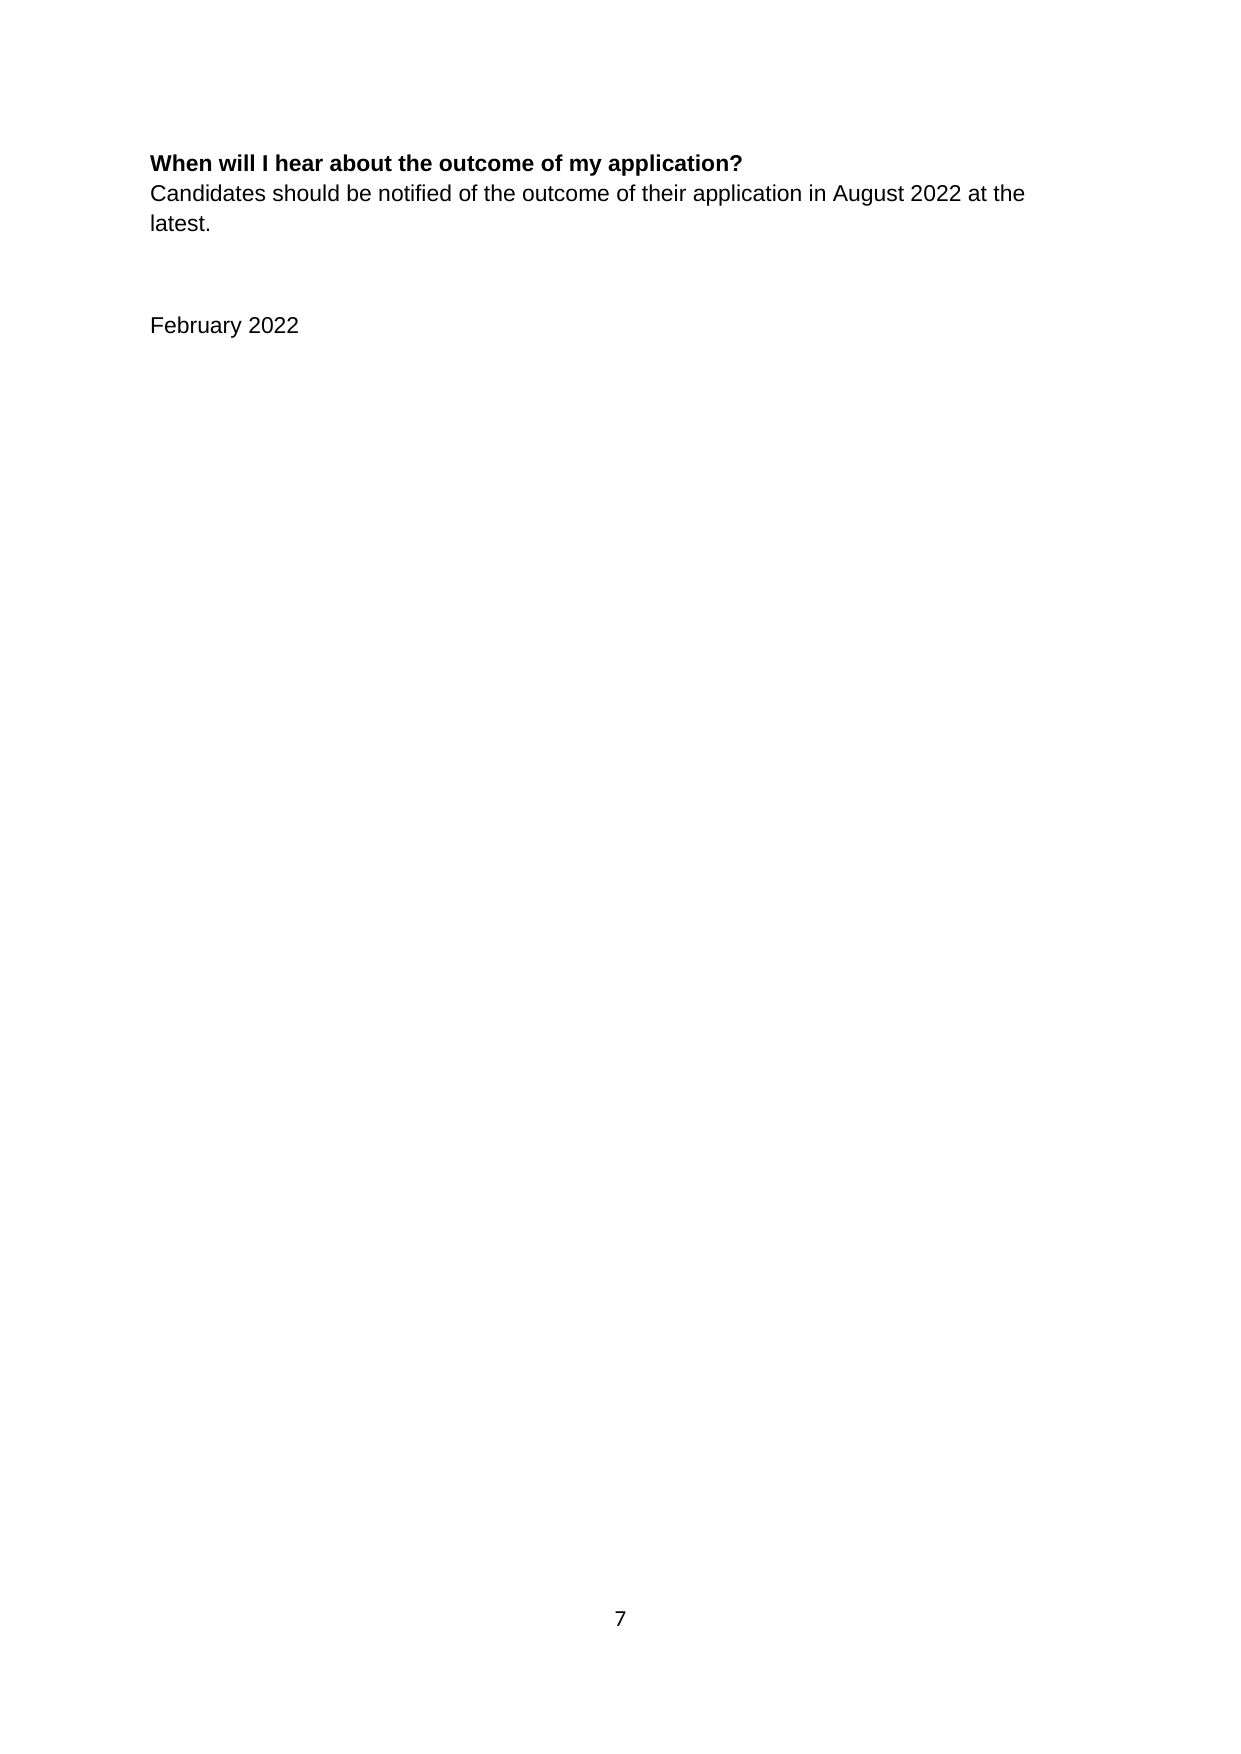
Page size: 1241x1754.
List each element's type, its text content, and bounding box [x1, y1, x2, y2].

text Candidates should be notified of the outcome of their application in August 2022 at the latest. [150, 180, 1090, 237]
subtitle When will I hear about the outcome of my application? [150, 150, 1090, 176]
text February 2022 [150, 312, 1090, 339]
